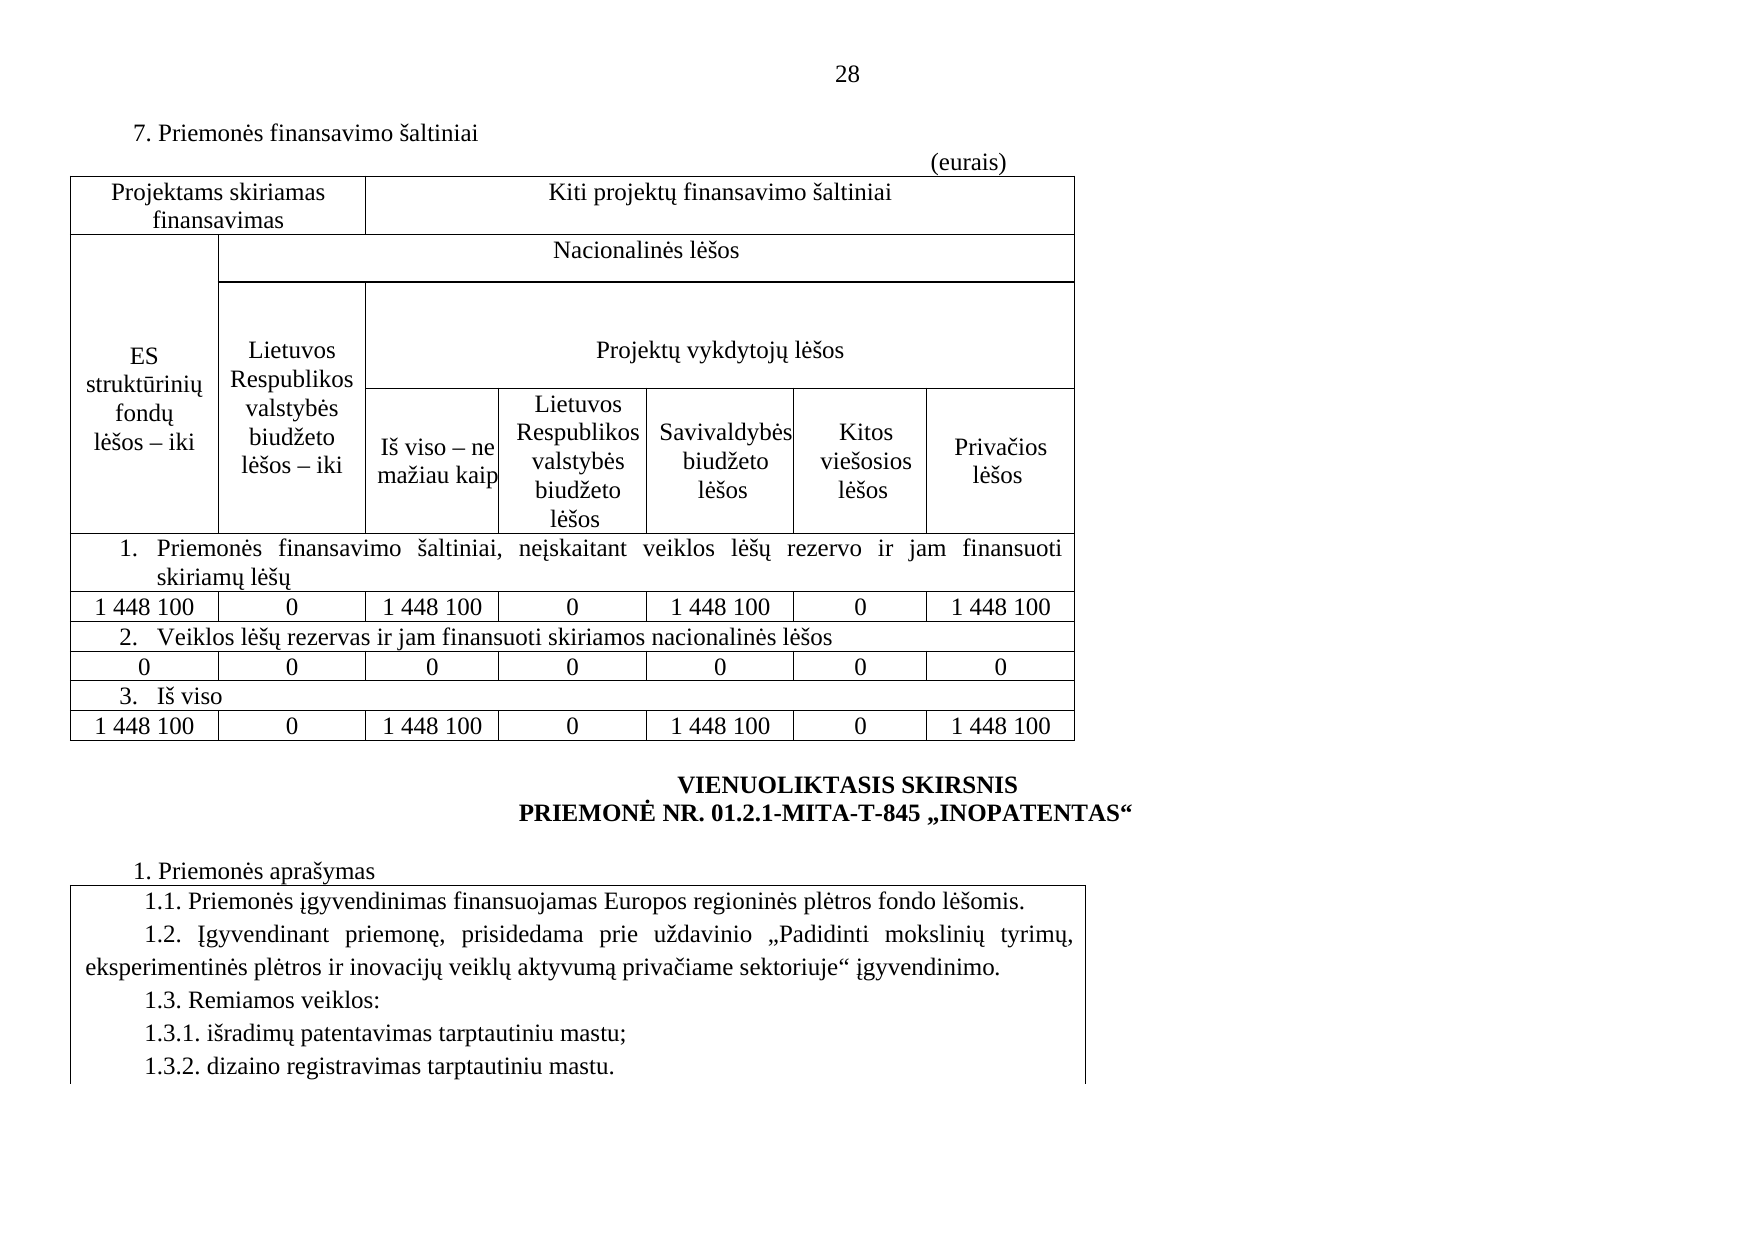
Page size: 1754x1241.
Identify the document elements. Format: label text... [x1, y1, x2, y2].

table_cell 0 [794, 711, 926, 740]
text 7. Priemonės finansavimo šaltiniai [59, 118, 1636, 147]
table_cell Lietuvos Respublikos valstybės biudžeto lėšos [499, 389, 646, 532]
text PRIEMONĖ NR. 01.2.1-MITA-T-845 „INOPATENTAS“ [59, 798, 1592, 827]
table_cell 0 [499, 711, 646, 740]
table_cell 0 [499, 592, 646, 621]
text 1. Priemonės aprašymas [126, 856, 1636, 885]
table_cell 0 [794, 592, 926, 621]
table_cell 1.3. Remiamos veiklos: 1.3.1. išradimų patentavimas tarptautiniu mastu; 1.3.2. dizaino registravimas tarptautiniu mastu. [71, 985, 1085, 1084]
table_cell 1 448 100 [647, 711, 793, 740]
table_cell 0 [219, 592, 365, 621]
table_cell 0 [219, 711, 365, 740]
table_cell 0 [366, 652, 498, 680]
table_cell 1 448 100 [366, 592, 498, 621]
table_cell 1 448 100 [927, 592, 1074, 621]
table_cell 0 [927, 652, 1074, 680]
text (eurais) [59, 147, 1358, 176]
table_cell 1 448 100 [366, 711, 498, 740]
table_cell 1 448 100 [647, 592, 793, 621]
table_cell Projektų vykdytojų lėšos [366, 283, 1074, 388]
table_cell 0 [794, 652, 926, 680]
table_cell 0 [71, 652, 218, 680]
table_cell Kitos viešosios lėšos [794, 389, 926, 532]
table_cell 3. Iš viso [71, 681, 1074, 710]
table_cell 0 [647, 652, 793, 680]
table_cell 0 [499, 652, 646, 680]
table_cell Nacionalinės lėšos [219, 235, 1074, 281]
table_cell ES struktūrinių fondų lėšos – iki [71, 235, 218, 532]
table_header Projektams skiriamas finansavimas [71, 177, 365, 234]
table_cell 1 448 100 [927, 711, 1074, 740]
table_cell 1 448 100 [71, 592, 218, 621]
table_cell 2. Veiklos lėšų rezervas ir jam finansuoti skiriamos nacionalinės lėšos [71, 622, 1074, 651]
table_cell 1.2. Įgyvendinant priemonę, prisidedama prie uždavinio „Padidinti mokslinių tyrimų, eksperimentinės plėtros ir inovacijų veiklų aktyvumą privačiame sektoriuje“ įgyvendinimo. [71, 919, 1085, 985]
table_cell 1 448 100 [71, 711, 218, 740]
table_header Kiti projektų finansavimo šaltiniai [366, 177, 1074, 234]
table_header 1.1. Priemonės įgyvendinimas finansuojamas Europos regioninės plėtros fondo lėšomis. [71, 886, 1085, 919]
table_cell Iš viso – ne mažiau kaip [366, 389, 498, 532]
table_cell Savivaldybės biudžeto lėšos [647, 389, 793, 532]
text VIENUOLIKTASIS SKIRSNIS [59, 770, 1636, 798]
table_cell Lietuvos Respublikos valstybės biudžeto lėšos – iki [219, 283, 365, 532]
table_cell Privačios lėšos [927, 389, 1074, 532]
table_cell 1. Priemonės finansavimo šaltiniai, neįskaitant veiklos lėšų rezervo ir jam finansuoti skiriamų lėšų [71, 534, 1074, 591]
table_cell 0 [219, 652, 365, 680]
